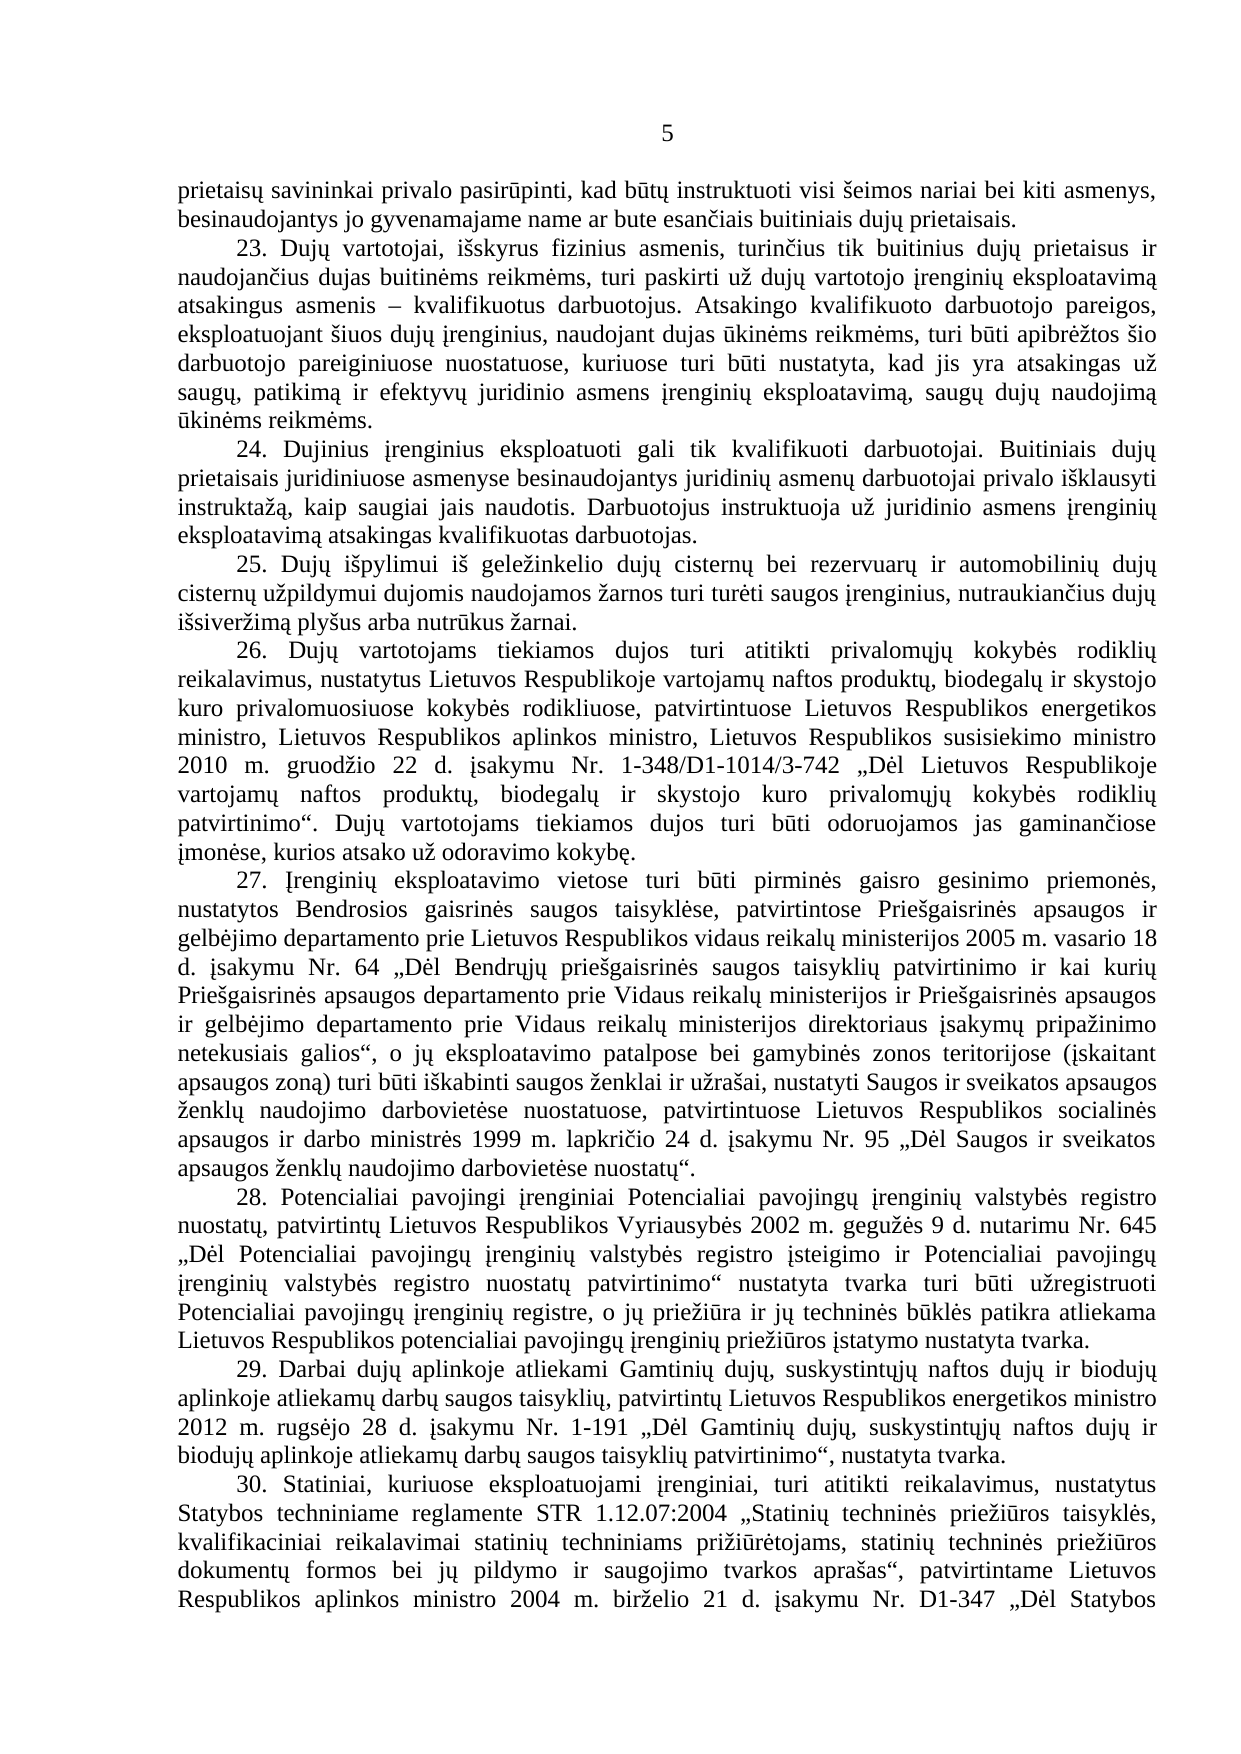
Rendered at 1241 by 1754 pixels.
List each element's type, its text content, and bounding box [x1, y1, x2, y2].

text prietaisų savininkai privalo pasirūpinti, kad būtų instruktuoti visi šeimos nariai bei kiti asmenys, besinaudojantys jo gyvenamajame name ar bute esančiais buitiniais dujų prietaisais. [177, 176, 1157, 233]
text 25. Dujų išpylimui iš geležinkelio dujų cisternų bei rezervuarų ir automobilinių dujų cisternų užpildymui dujomis naudojamos žarnos turi turėti saugos įrenginius, nutraukiančius dujų išsiveržimą plyšus arba nutrūkus žarnai. [177, 549, 1157, 636]
text 23. Dujų vartotojai, išskyrus fizinius asmenis, turinčius tik buitinius dujų prietaisus ir naudojančius dujas buitinėms reikmėms, turi paskirti už dujų vartotojo įrenginių eksploatavimą atsakingus asmenis – kvalifikuotus darbuotojus. Atsakingo kvalifikuoto darbuotojo pareigos, eksploatuojant šiuos dujų įrenginius, naudojant dujas ūkinėms reikmėms, turi būti apibrėžtos šio darbuotojo pareiginiuose nuostatuose, kuriuose turi būti nustatyta, kad jis yra atsakingas už saugų, patikimą ir efektyvų juridinio asmens įrenginių eksploatavimą, saugų dujų naudojimą ūkinėms reikmėms. [177, 233, 1157, 434]
text 24. Dujinius įrenginius eksploatuoti gali tik kvalifikuoti darbuotojai. Buitiniais dujų prietaisais juridiniuose asmenyse besinaudojantys juridinių asmenų darbuotojai privalo išklausyti instruktažą, kaip saugiai jais naudotis. Darbuotojus instruktuoja už juridinio asmens įrenginių eksploatavimą atsakingas kvalifikuotas darbuotojas. [177, 434, 1157, 549]
text 26. Dujų vartotojams tiekiamos dujos turi atitikti privalomųjų kokybės rodiklių reikalavimus, nustatytus Lietuvos Respublikoje vartojamų naftos produktų, biodegalų ir skystojo kuro privalomuosiuose kokybės rodikliuose, patvirtintuose Lietuvos Respublikos energetikos ministro, Lietuvos Respublikos aplinkos ministro, Lietuvos Respublikos susisiekimo ministro 2010 m. gruodžio 22 d. įsakymu Nr. 1-348/D1-1014/3-742 „Dėl Lietuvos Respublikoje vartojamų naftos produktų, biodegalų ir skystojo kuro privalomųjų kokybės rodiklių patvirtinimo“. Dujų vartotojams tiekiamos dujos turi būti odoruojamos jas gaminančiose įmonėse, kurios atsako už odoravimo kokybę. [177, 636, 1157, 866]
text 28. Potencialiai pavojingi įrenginiai Potencialiai pavojingų įrenginių valstybės registro nuostatų, patvirtintų Lietuvos Respublikos Vyriausybės 2002 m. gegužės 9 d. nutarimu Nr. 645 „Dėl Potencialiai pavojingų įrenginių valstybės registro įsteigimo ir Potencialiai pavojingų įrenginių valstybės registro nuostatų patvirtinimo“ nustatyta tvarka turi būti užregistruoti Potencialiai pavojingų įrenginių registre, o jų priežiūra ir jų techninės būklės patikra atliekama Lietuvos Respublikos potencialiai pavojingų įrenginių priežiūros įstatymo nustatyta tvarka. [177, 1182, 1157, 1354]
text 27. Įrenginių eksploatavimo vietose turi būti pirminės gaisro gesinimo priemonės, nustatytos Bendrosios gaisrinės saugos taisyklėse, patvirtintose Priešgaisrinės apsaugos ir gelbėjimo departamento prie Lietuvos Respublikos vidaus reikalų ministerijos 2005 m. vasario 18 d. įsakymu Nr. 64 „Dėl Bendrųjų priešgaisrinės saugos taisyklių patvirtinimo ir kai kurių Priešgaisrinės apsaugos departamento prie Vidaus reikalų ministerijos ir Priešgaisrinės apsaugos ir gelbėjimo departamento prie Vidaus reikalų ministerijos direktoriaus įsakymų pripažinimo netekusiais galios“, o jų eksploatavimo patalpose bei gamybinės zonos teritorijose (įskaitant apsaugos zoną) turi būti iškabinti saugos ženklai ir užrašai, nustatyti Saugos ir sveikatos apsaugos ženklų naudojimo darbovietėse nuostatuose, patvirtintuose Lietuvos Respublikos socialinės apsaugos ir darbo ministrės 1999 m. lapkričio 24 d. įsakymu Nr. 95 „Dėl Saugos ir sveikatos apsaugos ženklų naudojimo darbovietėse nuostatų“. [177, 866, 1157, 1182]
text 30. Statiniai, kuriuose eksploatuojami įrenginiai, turi atitikti reikalavimus, nustatytus Statybos techniniame reglamente STR 1.12.07:2004 „Statinių techninės priežiūros taisyklės, kvalifikaciniai reikalavimai statinių techniniams prižiūrėtojams, statinių techninės priežiūros dokumentų formos bei jų pildymo ir saugojimo tvarkos aprašas“, patvirtintame Lietuvos Respublikos aplinkos ministro 2004 m. birželio 21 d. įsakymu Nr. D1-347 „Dėl Statybos [177, 1469, 1157, 1613]
text 29. Darbai dujų aplinkoje atliekami Gamtinių dujų, suskystintųjų naftos dujų ir biodujų aplinkoje atliekamų darbų saugos taisyklių, patvirtintų Lietuvos Respublikos energetikos ministro 2012 m. rugsėjo 28 d. įsakymu Nr. 1-191 „Dėl Gamtinių dujų, suskystintųjų naftos dujų ir biodujų aplinkoje atliekamų darbų saugos taisyklių patvirtinimo“, nustatyta tvarka. [177, 1354, 1157, 1469]
